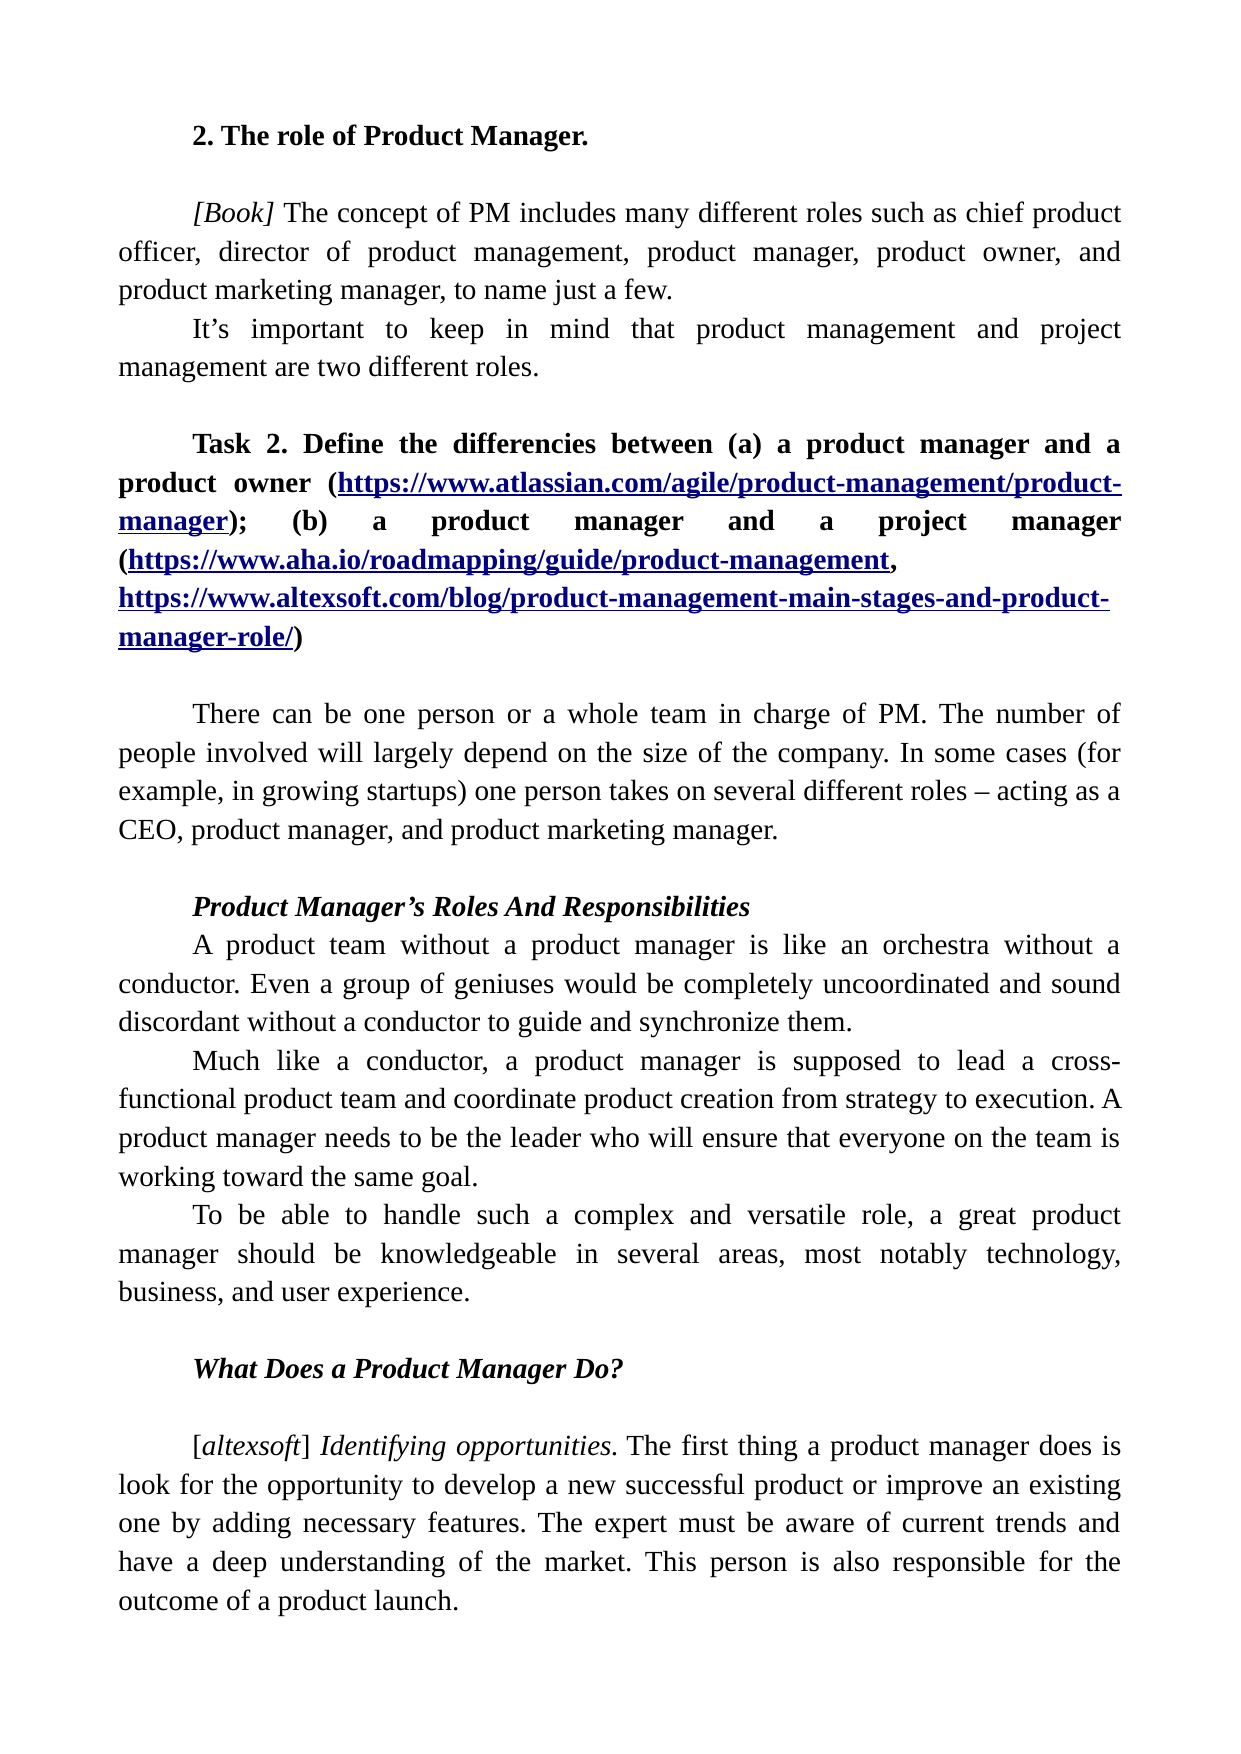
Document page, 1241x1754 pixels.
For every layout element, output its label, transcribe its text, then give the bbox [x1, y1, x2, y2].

text Much like a conductor, a product manager is supposed to lead a cross-functional product team and coordinate product creation from strategy to execution. A product manager needs to be the leader who will ensure that everyone on the team is working toward the same goal. [118, 1043, 1122, 1192]
text What Does a Product Manager Do? [118, 1351, 1122, 1385]
text 2. The role of Product Manager. [118, 118, 1122, 152]
text Product Manager’s Roles And Responsibilities [118, 889, 1122, 922]
text A product team without a product manager is like an orchestra without a conductor. Even a group of geniuses would be completely uncoordinated and sound discordant without a conductor to guide and synchronize them. [118, 927, 1122, 1038]
text Task 2. Define the differencies between (a) a product manager and a product owner (https://www.atlassian.com/agile/product-management/product-manager); (b) a product manager and a project manager (https://www.aha.io/roadmapping/guide/product-management, https://www.altexsoft.com/blog/product-management-main-stages-and-product-manager-role/) [118, 426, 1122, 653]
text There can be one person or a whole team in charge of PM. The number of people involved will largely depend on the size of the company. In some cases (for example, in growing startups) one person takes on several different roles – acting as a CEO, product manager, and product marketing manager. [118, 696, 1122, 845]
text [Book] The concept of PM includes many different roles such as chief product officer, director of product management, product manager, product owner, and product marketing manager, to name just a few. [118, 195, 1122, 306]
text It’s important to keep in mind that product management and project management are two different roles. [118, 311, 1122, 383]
text [altexsoft] Identifying opportunities. The first thing a product manager does is look for the opportunity to develop a new successful product or improve an existing one by adding necessary features. The expert must be aware of current trends and have a deep understanding of the market. This person is also responsible for the outcome of a product launch. [118, 1428, 1122, 1616]
text To be able to handle such a complex and versatile role, a great product manager should be knowledgeable in several areas, most notably technology, business, and user experience. [118, 1197, 1122, 1308]
